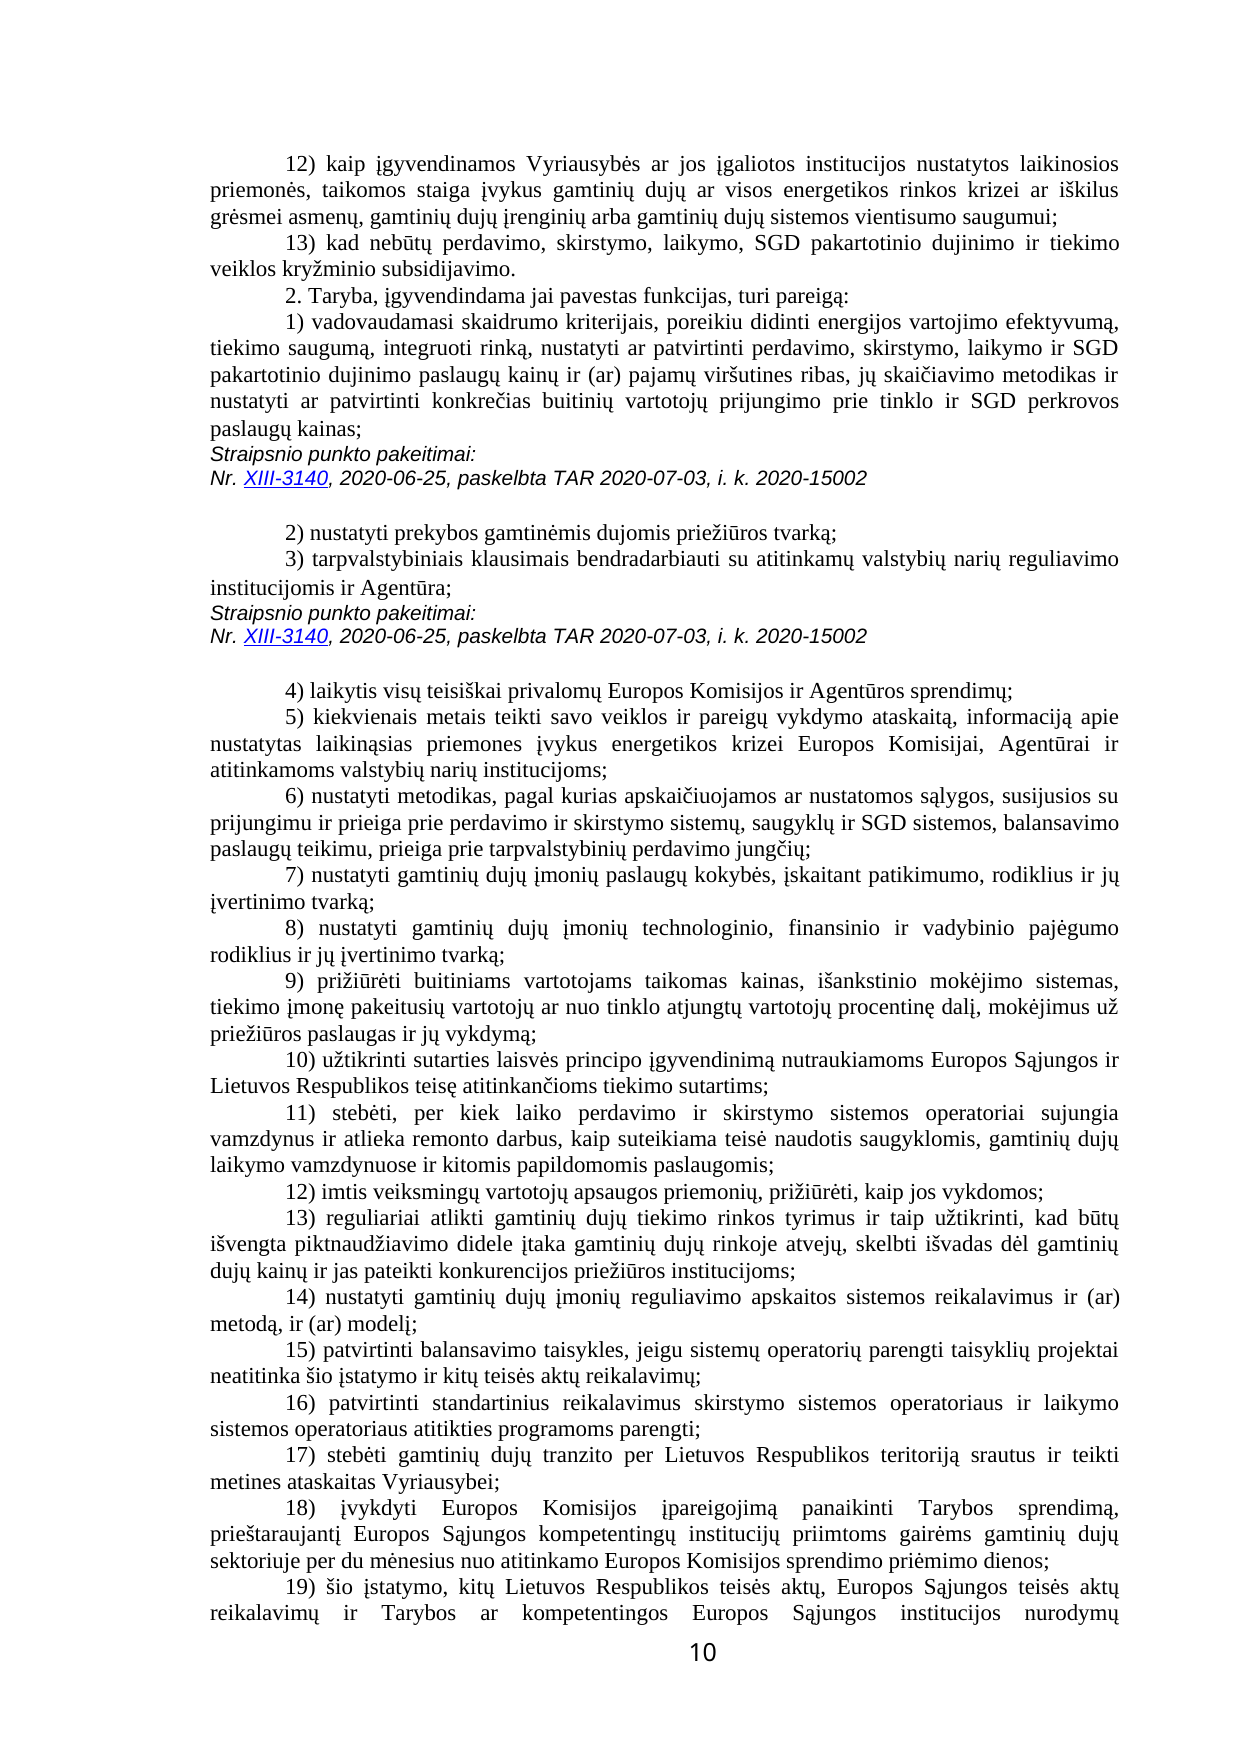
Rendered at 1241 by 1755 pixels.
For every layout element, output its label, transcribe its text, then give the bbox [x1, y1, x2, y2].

text 8) nustatyti gamtinių dujų įmonių technologinio, finansinio ir vadybinio pajėgumo rodiklius ir jų įvertinimo tvarką; [210, 914, 1120, 967]
text Nr. XIII-3140, 2020-06-25, paskelbta TAR 2020-07-03, i. k. 2020-15002 [210, 624, 1120, 648]
text 17) stebėti gamtinių dujų tranzito per Lietuvos Respublikos teritoriją srautus ir teikti metines ataskaitas Vyriausybei; [210, 1441, 1120, 1494]
text 2. Taryba, įgyvendindama jai pavestas funkcijas, turi pareigą: [210, 282, 1120, 308]
text 19) šio įstatymo, kitų Lietuvos Respublikos teisės aktų, Europos Sąjungos teisės aktų reikalavimų ir Tarybos ar kompetentingos Europos Sąjungos institucijos nurodymų [210, 1573, 1120, 1626]
text 18) įvykdyti Europos Komisijos įpareigojimą panaikinti Tarybos sprendimą, prieštaraujantį Europos Sąjungos kompetentingų institucijų priimtoms gairėms gamtinių dujų sektoriuje per du mėnesius nuo atitinkamo Europos Komisijos sprendimo priėmimo dienos; [210, 1494, 1120, 1573]
text 11) stebėti, per kiek laiko perdavimo ir skirstymo sistemos operatoriai sujungia vamzdynus ir atlieka remonto darbus, kaip suteikiama teisė naudotis saugyklomis, gamtinių dujų laikymo vamzdynuose ir kitomis papildomomis paslaugomis; [210, 1099, 1120, 1178]
text 14) nustatyti gamtinių dujų įmonių reguliavimo apskaitos sistemos reikalavimus ir (ar) metodą, ir (ar) modelį; [210, 1283, 1120, 1336]
text Nr. XIII-3140, 2020-06-25, paskelbta TAR 2020-07-03, i. k. 2020-15002 [210, 466, 1120, 490]
text 2) nustatyti prekybos gamtinėmis dujomis priežiūros tvarką; [210, 519, 1120, 545]
text 13) kad nebūtų perdavimo, skirstymo, laikymo, SGD pakartotinio dujinimo ir tiekimo veiklos kryžminio subsidijavimo. [210, 229, 1120, 282]
text 1) vadovaudamasi skaidrumo kriterijais, poreikiu didinti energijos vartojimo efektyvumą, tiekimo saugumą, integruoti rinką, nustatyti ar patvirtinti perdavimo, skirstymo, laikymo ir SGD pakartotinio dujinimo paslaugų kainų ir (ar) pajamų viršutines ribas, jų skaičiavimo metodikas ir nustatyti ar patvirtinti konkrečias buitinių vartotojų prijungimo prie tinklo ir SGD perkrovos paslaugų kainas; [210, 308, 1120, 442]
text Straipsnio punkto pakeitimai: [210, 600, 1120, 624]
text 12) imtis veiksmingų vartotojų apsaugos priemonių, prižiūrėti, kaip jos vykdomos; [210, 1178, 1120, 1204]
text 10) užtikrinti sutarties laisvės principo įgyvendinimą nutraukiamoms Europos Sąjungos ir Lietuvos Respublikos teisę atitinkančioms tiekimo sutartims; [210, 1046, 1120, 1099]
text 3) tarpvalstybiniais klausimais bendradarbiauti su atitinkamų valstybių narių reguliavimo institucijomis ir Agentūra; [210, 545, 1120, 600]
text 9) prižiūrėti buitiniams vartotojams taikomas kainas, išankstinio mokėjimo sistemas, tiekimo įmonę pakeitusių vartotojų ar nuo tinklo atjungtų vartotojų procentinę dalį, mokėjimus už priežiūros paslaugas ir jų vykdymą; [210, 967, 1120, 1046]
text 6) nustatyti metodikas, pagal kurias apskaičiuojamos ar nustatomos sąlygos, susijusios su prijungimu ir prieiga prie perdavimo ir skirstymo sistemų, saugyklų ir SGD sistemos, balansavimo paslaugų teikimu, prieiga prie tarpvalstybinių perdavimo jungčių; [210, 782, 1120, 862]
text 12) kaip įgyvendinamos Vyriausybės ar jos įgaliotos institucijos nustatytos laikinosios priemonės, taikomos staiga įvykus gamtinių dujų ar visos energetikos rinkos krizei ar iškilus grėsmei asmenų, gamtinių dujų įrenginių arba gamtinių dujų sistemos vientisumo saugumui; [210, 150, 1120, 229]
text 5) kiekvienais metais teikti savo veiklos ir pareigų vykdymo ataskaitą, informaciją apie nustatytas laikinąsias priemones įvykus energetikos krizei Europos Komisijai, Agentūrai ir atitinkamoms valstybių narių institucijoms; [210, 703, 1120, 782]
text Straipsnio punkto pakeitimai: [210, 442, 1120, 466]
text 4) laikytis visų teisiškai privalomų Europos Komisijos ir Agentūros sprendimų; [210, 677, 1120, 703]
text 13) reguliariai atlikti gamtinių dujų tiekimo rinkos tyrimus ir taip užtikrinti, kad būtų išvengta piktnaudžiavimo didele įtaka gamtinių dujų rinkoje atvejų, skelbti išvadas dėl gamtinių dujų kainų ir jas pateikti konkurencijos priežiūros institucijoms; [210, 1204, 1120, 1283]
text 16) patvirtinti standartinius reikalavimus skirstymo sistemos operatoriaus ir laikymo sistemos operatoriaus atitikties programoms parengti; [210, 1389, 1120, 1441]
text 15) patvirtinti balansavimo taisykles, jeigu sistemų operatorių parengti taisyklių projektai neatitinka šio įstatymo ir kitų teisės aktų reikalavimų; [210, 1336, 1120, 1389]
text 7) nustatyti gamtinių dujų įmonių paslaugų kokybės, įskaitant patikimumo, rodiklius ir jų įvertinimo tvarką; [210, 862, 1120, 914]
